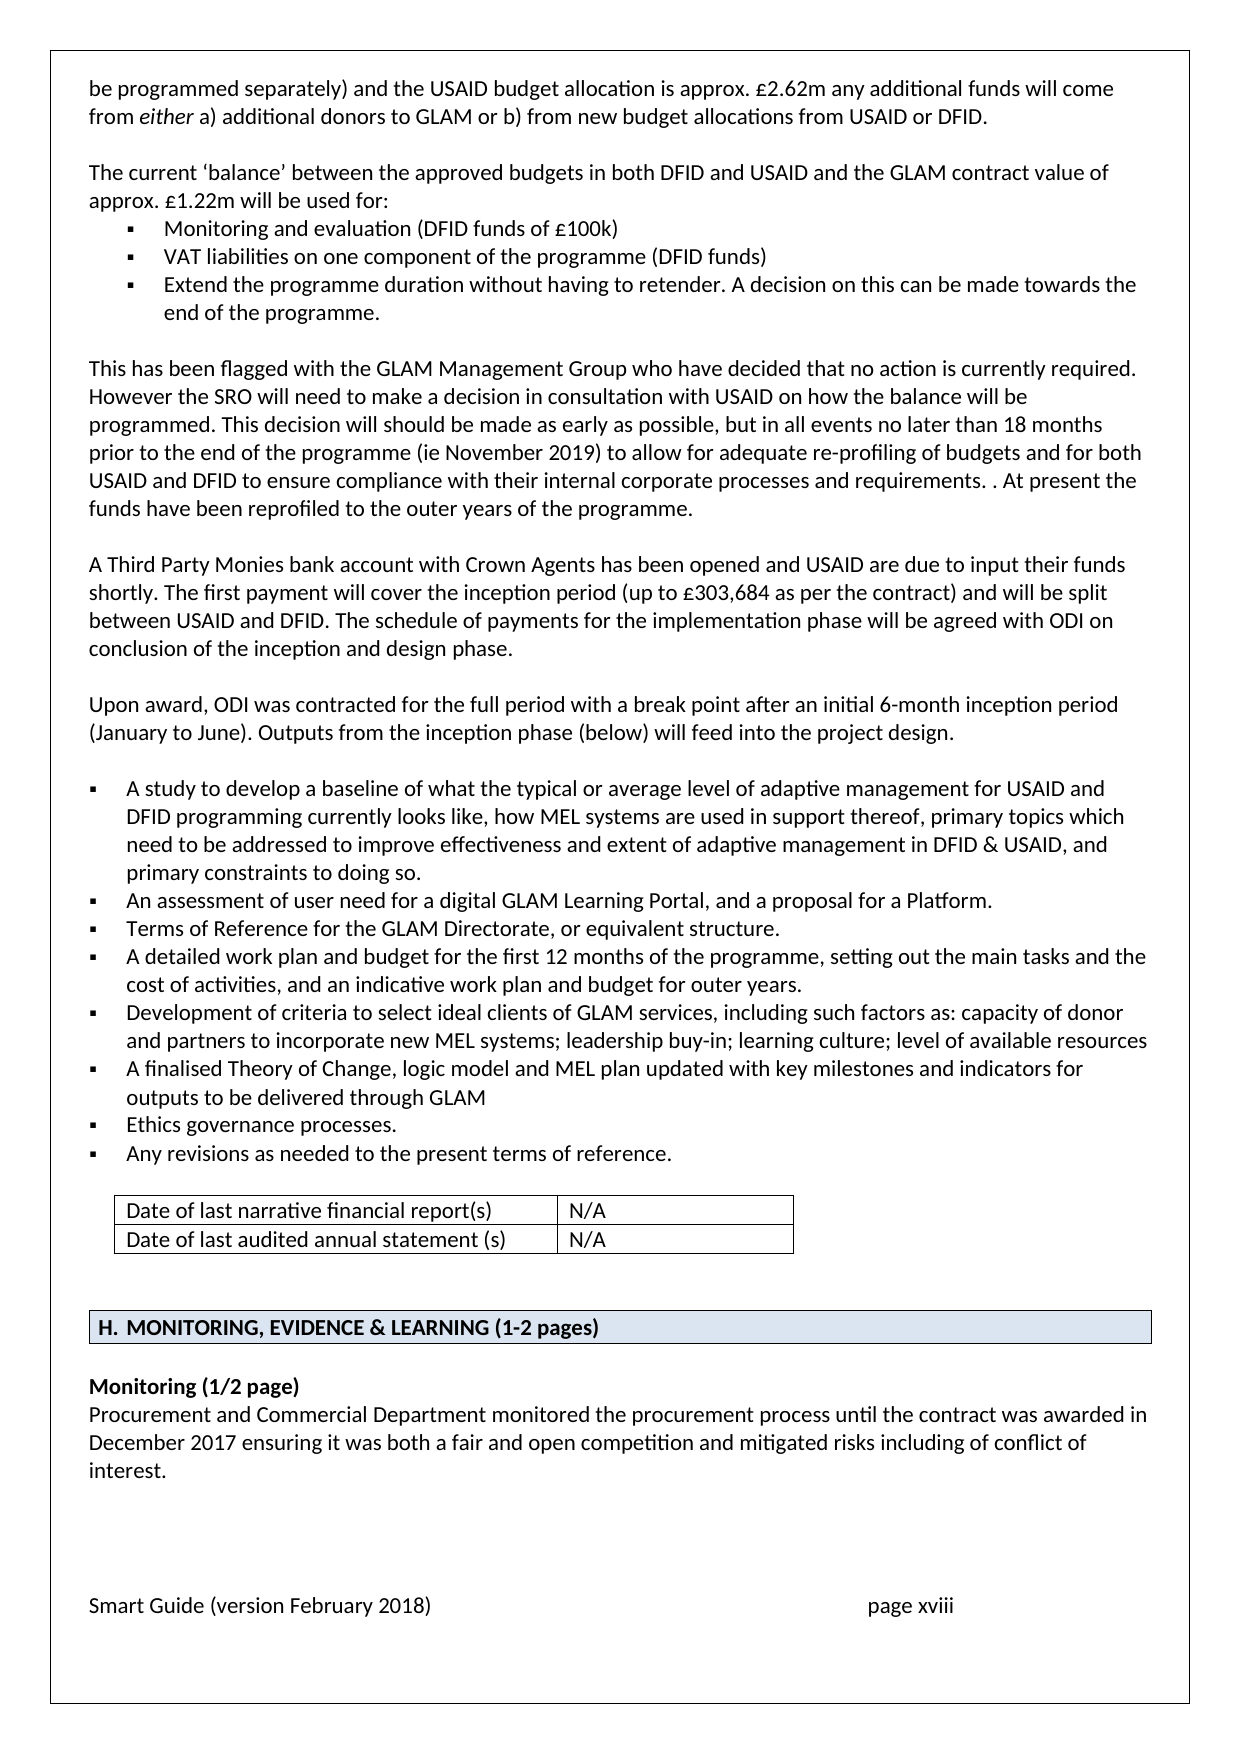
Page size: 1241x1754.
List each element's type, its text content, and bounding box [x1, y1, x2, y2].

list Extend the programme duration without having to retender. A decision on this can be made towards the end of the programme. [126, 270, 1152, 326]
list Any revisions as needed to the present terms of reference. [89, 1139, 1152, 1167]
text This has been flagged with the GLAM Management Group who have decided that no action is currently required. However the SRO will need to make a decision in consultation with USAID on how the balance will be programmed. This decision will should be made as early as possible, but in all events no later than 18 months prior to the end of the programme (ie November 2019) to allow for adequate re-profiling of budgets and for both USAID and DFID to ensure compliance with their internal corporate processes and requirements. . At present the funds have been reprofiled to the outer years of the programme. [89, 354, 1152, 522]
list An assessment of user need for a digital GLAM Learning Portal, and a proposal for a Platform. [89, 886, 1152, 914]
list A study to develop a baseline of what the typical or average level of adaptive management for USAID and DFID programming currently looks like, how MEL systems are used in support thereof, primary topics which need to be addressed to improve effectiveness and extent of adaptive management in DFID & USAID, and primary constraints to doing so. [89, 774, 1152, 886]
list VAT liabilities on one component of the programme (DFID funds) [126, 242, 1152, 270]
table_cell Date of last audited annual statement (s) [115, 1225, 557, 1253]
text A Third Party Monies bank account with Crown Agents has been opened and USAID are due to input their funds shortly. The first payment will cover the inception period (up to £303,684 as per the contract) and will be split between USAID and DFID. The schedule of payments for the implementation phase will be agreed with ODI on conclusion of the inception and design phase. [89, 550, 1152, 662]
table_header Date of last narrative financial report(s) [115, 1196, 557, 1224]
list A finalised Theory of Change, logic model and MEL plan updated with key milestones and indicators for outputs to be delivered through GLAM [89, 1054, 1152, 1111]
text be programmed separately) and the USAID budget allocation is approx. £2.62m any additional funds will come from either a) additional donors to GLAM or b) from new budget allocations from USAID or DFID. [89, 74, 1152, 130]
list Terms of Reference for the GLAM Directorate, or equivalent structure. [89, 914, 1152, 942]
text Procurement and Commercial Department monitored the procurement process until the contract was awarded in December 2017 ensuring it was both a fair and open competition and mitigated risks including of conflict of interest. [89, 1400, 1152, 1484]
list Development of criteria to select ideal clients of GLAM services, including such factors as: capacity of donor and partners to incorporate new MEL systems; leadership buy-in; learning culture; level of available resources [89, 998, 1152, 1054]
list A detailed work plan and budget for the first 12 months of the programme, setting out the main tasks and the cost of activities, and an indicative work plan and budget for outer years. [89, 942, 1152, 998]
text The current ‘balance’ between the approved budgets in both DFID and USAID and the GLAM contract value of approx. £1.22m will be used for: [89, 158, 1152, 214]
list Monitoring and evaluation (DFID funds of £100k) [126, 214, 1152, 242]
subtitle Monitoring (1/2 page) [89, 1372, 1152, 1400]
subtitle MONITORING, EVIDENCE & LEARNING (1-2 pages) [90, 1311, 1151, 1343]
text Upon award, ODI was contracted for the full period with a break point after an initial 6-month inception period (January to June). Outputs from the inception phase (below) will feed into the project design. [89, 690, 1152, 746]
table_cell N/A [558, 1225, 793, 1253]
table_header N/A [558, 1196, 793, 1224]
list Ethics governance processes. [89, 1111, 1152, 1139]
